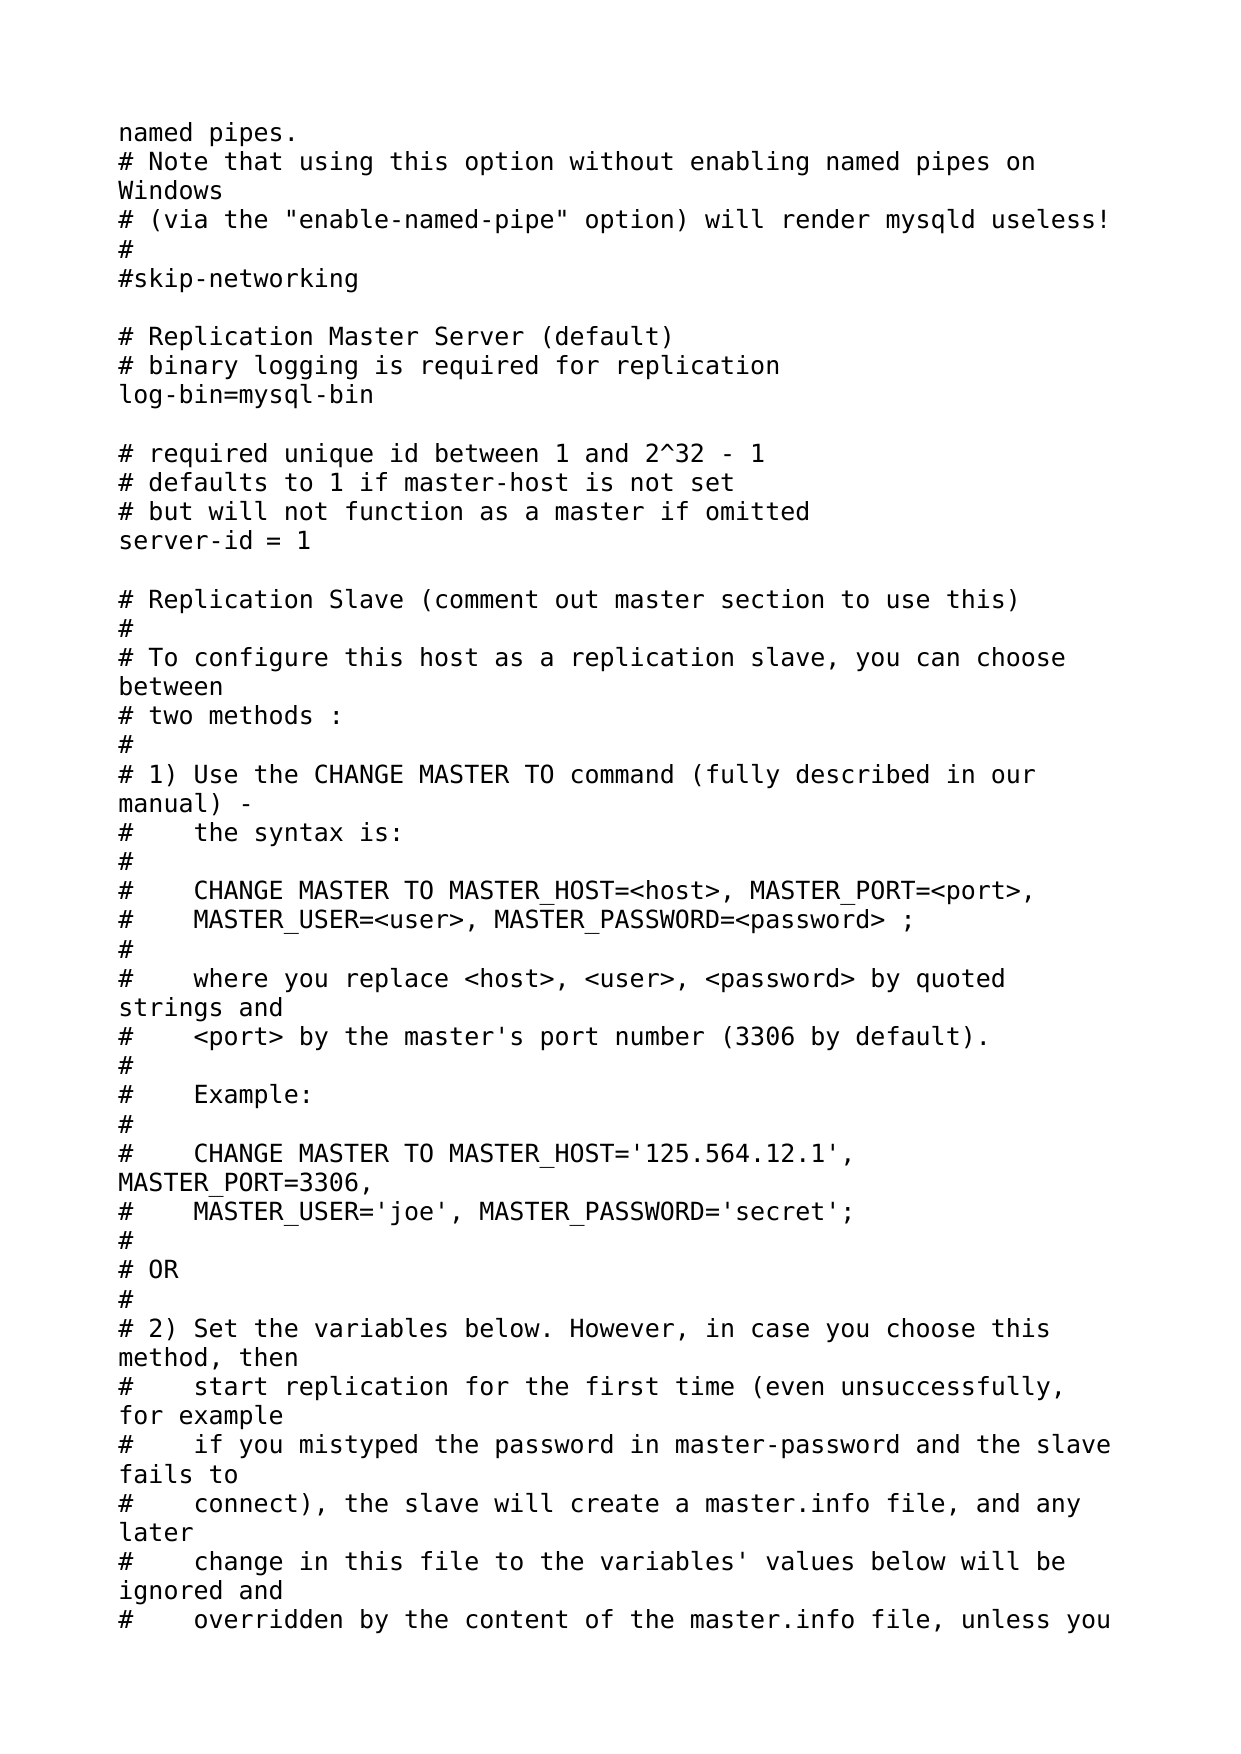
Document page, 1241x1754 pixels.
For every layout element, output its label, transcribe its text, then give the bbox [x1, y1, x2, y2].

text named pipes. # Note that using this option without enabling named pipes on Windows # (via the "enable-named-pipe" option) will render mysqld useless! # #skip-networking # Replication Master Server (default) # binary logging is required for replication log-bin=mysql-bin # required unique id between 1 and 2^32 - 1 # defaults to 1 if master-host is not set # but will not function as a master if omitted server-id = 1 # Replication Slave (comment out master section to use this) # # To configure this host as a replication slave, you can choose between # two methods : # # 1) Use the CHANGE MASTER TO command (fully described in our manual) - # the syntax is: # # CHANGE MASTER TO MASTER_HOST=<host>, MASTER_PORT=<port>, # MASTER_USER=<user>, MASTER_PASSWORD=<password> ; # # where you replace <host>, <user>, <password> by quoted strings and # <port> by the master's port number (3306 by default). # # Example: # # CHANGE MASTER TO MASTER_HOST='125.564.12.1', MASTER_PORT=3306, # MASTER_USER='joe', MASTER_PASSWORD='secret'; # # OR # # 2) Set the variables below. However, in case you choose this method, then # start replication for the first time (even unsuccessfully, for example # if you mistyped the password in master-password and the slave fails to # connect), the slave will create a master.info file, and any later # change in this file to the variables' values below will be ignored and # overridden by the content of the master.info file, unless you [118, 118, 1122, 1635]
